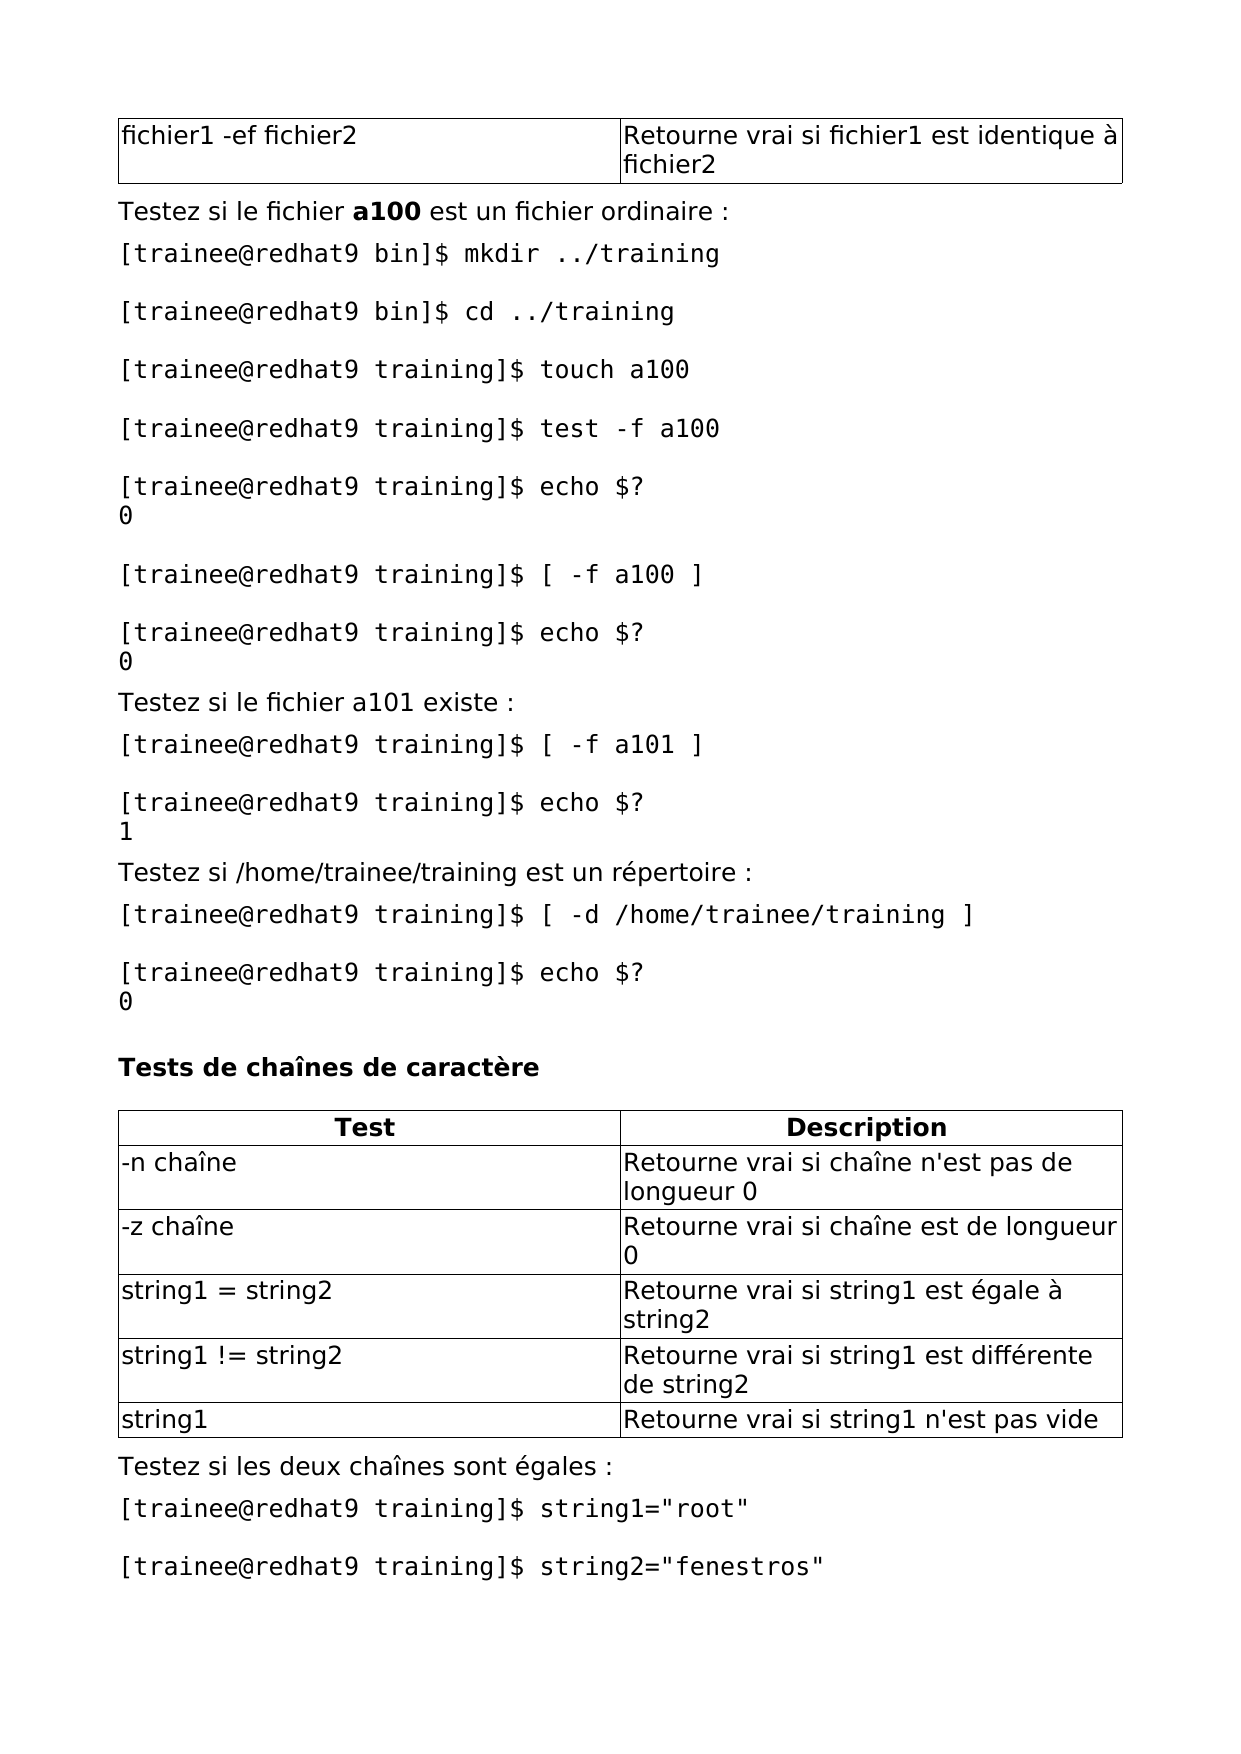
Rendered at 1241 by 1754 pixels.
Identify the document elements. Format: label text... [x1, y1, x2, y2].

table_cell fichier1 -ef fichier2 [119, 119, 620, 182]
table_cell -n chaîne [119, 1146, 620, 1209]
text Testez si les deux chaînes sont égales : [118, 1452, 1122, 1481]
table_cell string1 [119, 1403, 620, 1437]
table_cell Retourne vrai si chaîne est de longueur 0 [621, 1210, 1122, 1273]
table_header Description [621, 1111, 1122, 1145]
text Testez si /home/trainee/training est un répertoire : [118, 858, 1122, 887]
table_cell string1 != string2 [119, 1339, 620, 1402]
table_header Test [119, 1111, 620, 1145]
table_cell Retourne vrai si chaîne n'est pas de longueur 0 [621, 1146, 1122, 1209]
text Testez si le fichier a101 existe : [118, 688, 1122, 717]
text [trainee@redhat9 training]$ string1="root" [trainee@redhat9 training]$ string2="fenestros" [118, 1494, 1122, 1610]
text [trainee@redhat9 training]$ [ -f a101 ] [trainee@redhat9 training]$ echo $? 1 [118, 730, 1122, 847]
table_cell -z chaîne [119, 1210, 620, 1273]
table_cell Retourne vrai si fichier1 est identique à fichier2 [621, 119, 1122, 182]
table_cell string1 = string2 [119, 1275, 620, 1338]
subtitle Tests de chaînes de caractère [118, 1053, 1122, 1083]
text [trainee@redhat9 bin]$ mkdir ../training [trainee@redhat9 bin]$ cd ../training [trainee@redhat9 training]$ touch a100 [trainee@redhat9 training]$ test -f a100 [trainee@redhat9 training]$ echo $? 0 [trainee@redhat9 training]$ [ -f a100 ] [trainee@redhat9 training]$ echo $? 0 [118, 239, 1122, 676]
text Testez si le fichier a100 est un fichier ordinaire : [118, 197, 1122, 226]
table_cell Retourne vrai si string1 est égale à string2 [621, 1275, 1122, 1338]
text [trainee@redhat9 training]$ [ -d /home/trainee/training ] [trainee@redhat9 training]$ echo $? 0 [118, 900, 1122, 1017]
table_cell Retourne vrai si string1 n'est pas vide [621, 1403, 1122, 1437]
table_cell Retourne vrai si string1 est différente de string2 [621, 1339, 1122, 1402]
